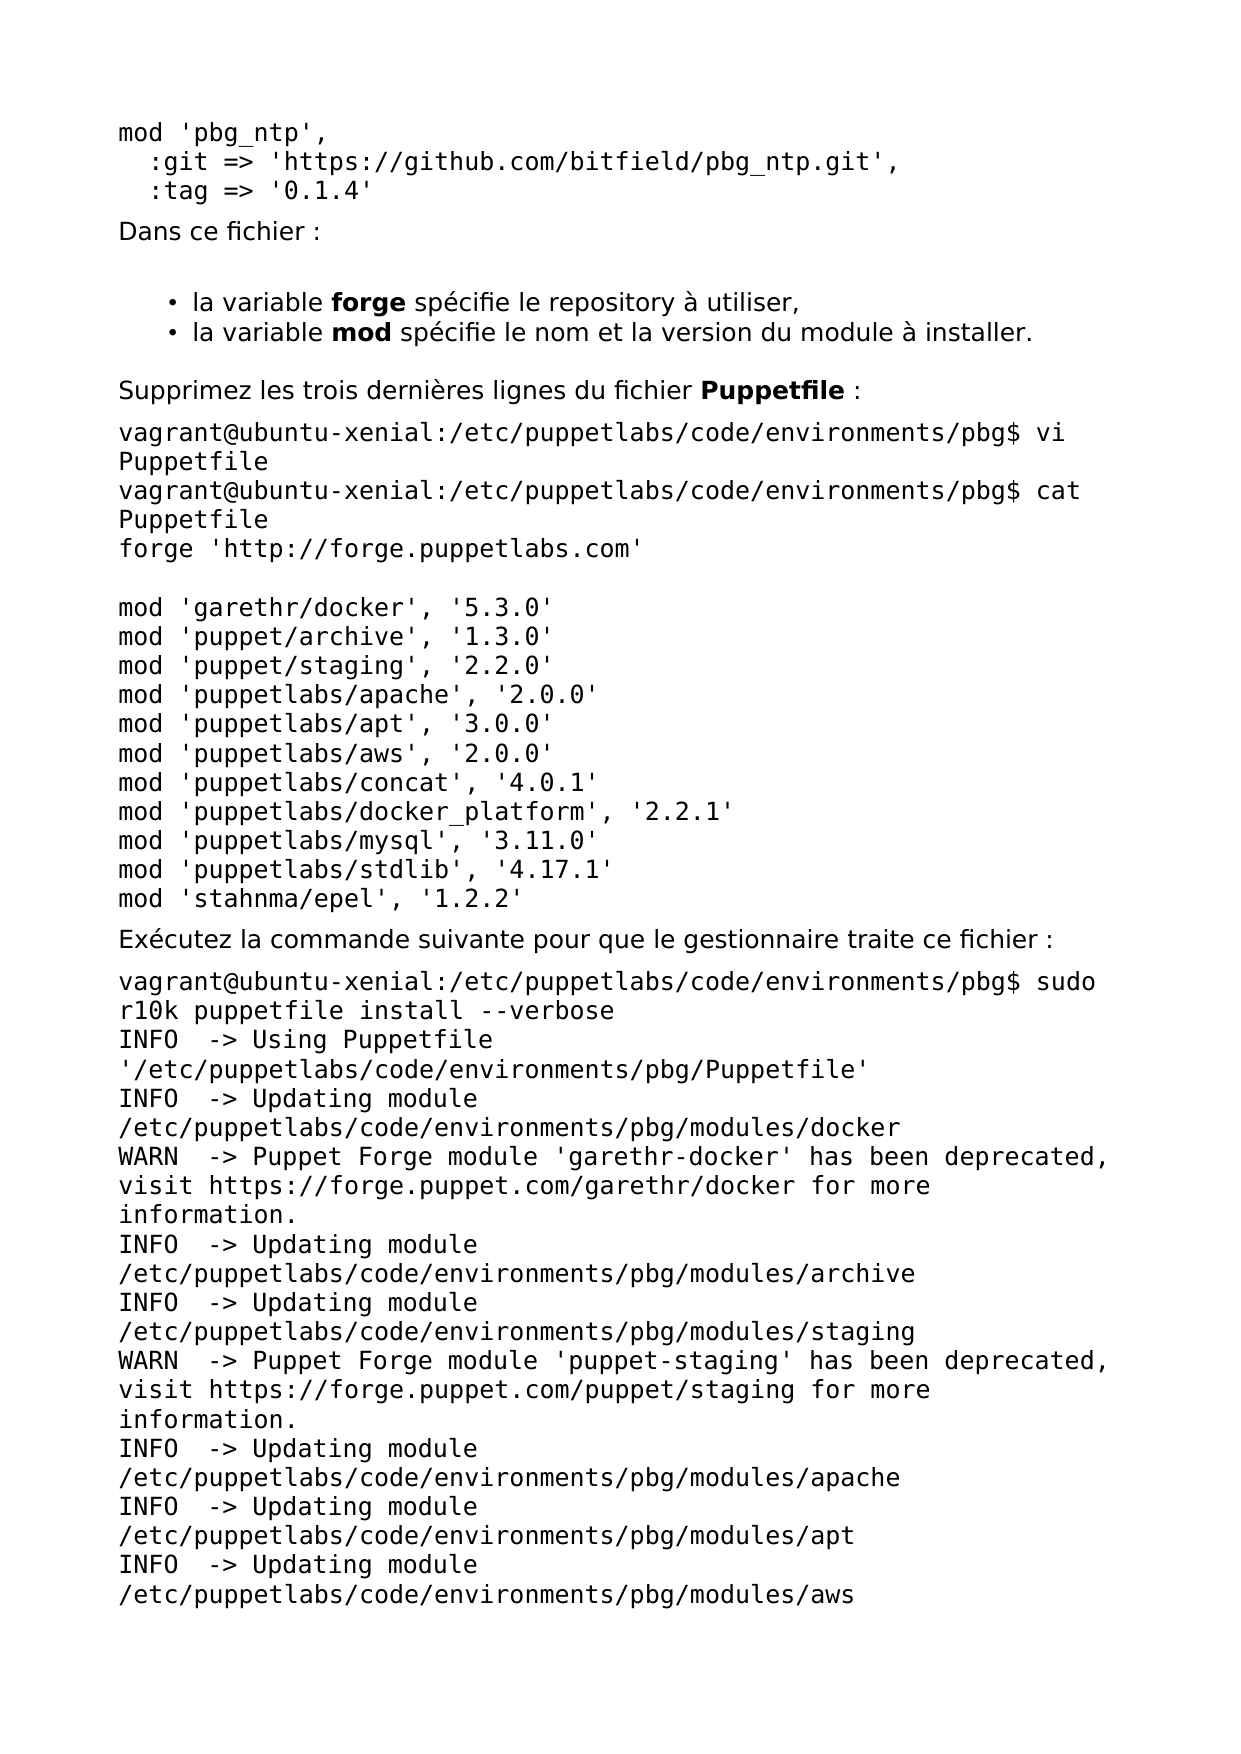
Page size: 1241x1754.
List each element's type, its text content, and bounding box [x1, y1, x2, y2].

text mod 'pbg_ntp', :git => 'https://github.com/bitfield/pbg_ntp.git', :tag => '0.1.4' [118, 118, 1122, 206]
text vagrant@ubuntu-xenial:/etc/puppetlabs/code/environments/pbg$ sudo r10k puppetfile install --verbose INFO -> Using Puppetfile '/etc/puppetlabs/code/environments/pbg/Puppetfile' INFO -> Updating module /etc/puppetlabs/code/environments/pbg/modules/docker WARN -> Puppet Forge module 'garethr-docker' has been deprecated, visit https://forge.puppet.com/garethr/docker for more information. INFO -> Updating module /etc/puppetlabs/code/environments/pbg/modules/archive INFO -> Updating module /etc/puppetlabs/code/environments/pbg/modules/staging WARN -> Puppet Forge module 'puppet-staging' has been deprecated, visit https://forge.puppet.com/puppet/staging for more information. INFO -> Updating module /etc/puppetlabs/code/environments/pbg/modules/apache INFO -> Updating module /etc/puppetlabs/code/environments/pbg/modules/apt INFO -> Updating module /etc/puppetlabs/code/environments/pbg/modules/aws [118, 967, 1122, 1609]
text Exécutez la commande suivante pour que le gestionnaire traite ce fichier : [118, 926, 1122, 955]
list la variable forge spécifie le repository à utiliser, [177, 288, 1122, 318]
list la variable mod spécifie le nom et la version du module à installer. [177, 318, 1122, 347]
text Dans ce fichier : [118, 217, 1122, 247]
text Supprimez les trois dernières lignes du fichier Puppetfile : [118, 376, 1122, 406]
text vagrant@ubuntu-xenial:/etc/puppetlabs/code/environments/pbg$ vi Puppetfile vagrant@ubuntu-xenial:/etc/puppetlabs/code/environments/pbg$ cat Puppetfile forge 'http://forge.puppetlabs.com' mod 'garethr/docker', '5.3.0' mod 'puppet/archive', '1.3.0' mod 'puppet/staging', '2.2.0' mod 'puppetlabs/apache', '2.0.0' mod 'puppetlabs/apt', '3.0.0' mod 'puppetlabs/aws', '2.0.0' mod 'puppetlabs/concat', '4.0.1' mod 'puppetlabs/docker_platform', '2.2.1' mod 'puppetlabs/mysql', '3.11.0' mod 'puppetlabs/stdlib', '4.17.1' mod 'stahnma/epel', '1.2.2' [118, 418, 1122, 914]
